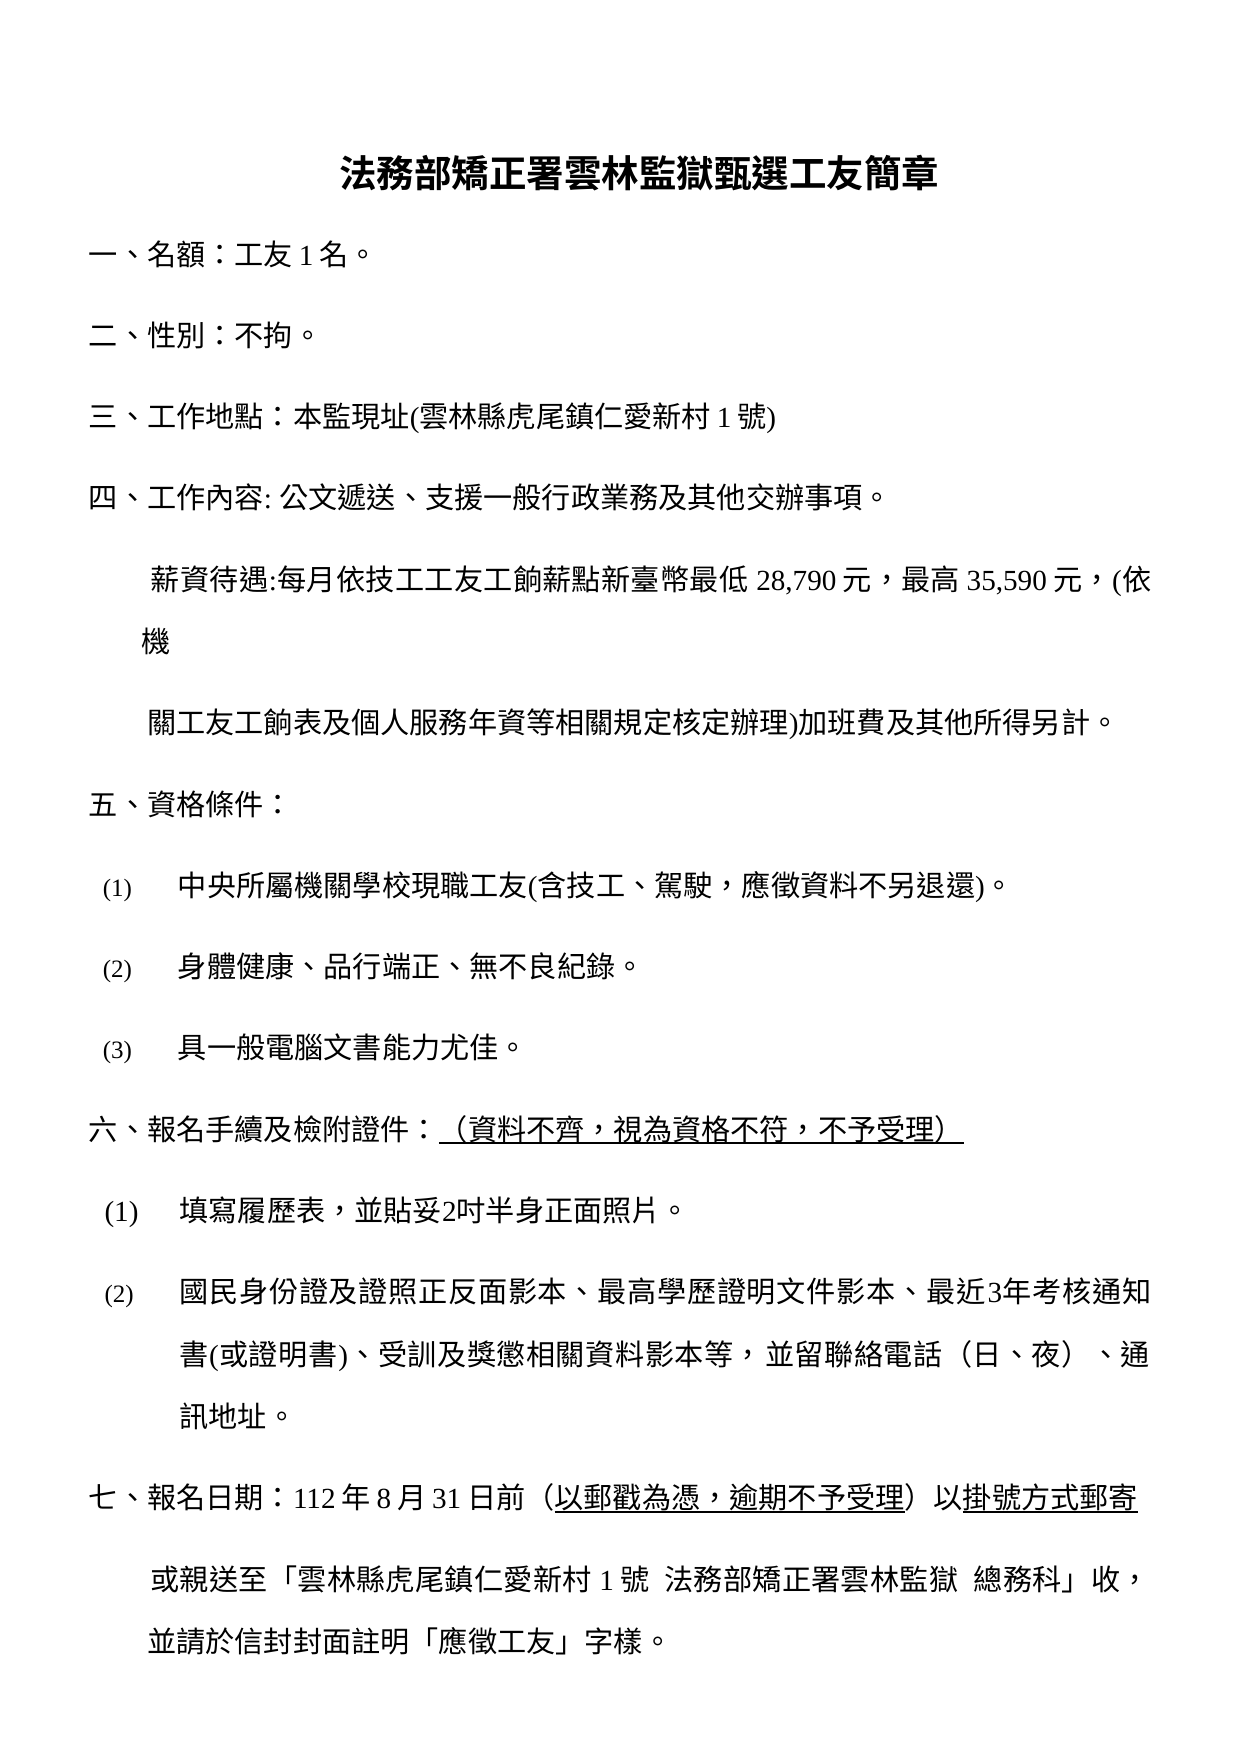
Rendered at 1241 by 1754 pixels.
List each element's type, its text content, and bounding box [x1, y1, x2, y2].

text 法務部矯正署雲林監獄甄選工友簡章 [89, 129, 1152, 192]
text 一、名額：工友1名。 [89, 211, 1152, 273]
list 國民身份證及證照正反面影本、最高學歷證明文件影本、最近3年考核通知書(或證明書)、受訓及獎懲相關資料影本等，並留聯絡電話（日、夜）、通訊地址。 [104, 1248, 1152, 1436]
list 身體健康、品行端正、無不良紀錄。 [103, 923, 1152, 986]
list 中央所屬機關學校現職工友(含技工、駕駛，應徵資料不另退還)。 [103, 842, 1152, 904]
list 具一般電腦文書能力尤佳。 [103, 1004, 1152, 1067]
list 填寫履歷表，並貼妥2吋半身正面照片。 [104, 1167, 1152, 1229]
text 關工友工餉表及個人服務年資等相關規定核定辦理)加班費及其他所得另計。 [89, 679, 1152, 742]
text 薪資待遇:每月依技工工友工餉薪點新臺幣最低28,790元，最高35,590元，(依機 [89, 536, 1152, 661]
text 四、工作內容: 公文遞送、支援一般行政業務及其他交辦事項。 [89, 454, 1152, 517]
text 六、報名手續及檢附證件：（資料不齊，視為資格不符，不予受理） [89, 1086, 1152, 1148]
text 五、資格條件： [89, 761, 1152, 823]
text 或親送至「雲林縣虎尾鎮仁愛新村1號 法務部矯正署雲林監獄 總務科」收，並請於信封封面註明「應徵工友」字樣。 [89, 1536, 1152, 1661]
text 七、報名日期：112年8月31日前（以郵戳為憑，逾期不予受理）以掛號方式郵寄 [89, 1454, 1152, 1517]
text 二、性別：不拘。 [89, 292, 1152, 354]
text 三、工作地點：本監現址(雲林縣虎尾鎮仁愛新村1號) [89, 373, 1152, 436]
